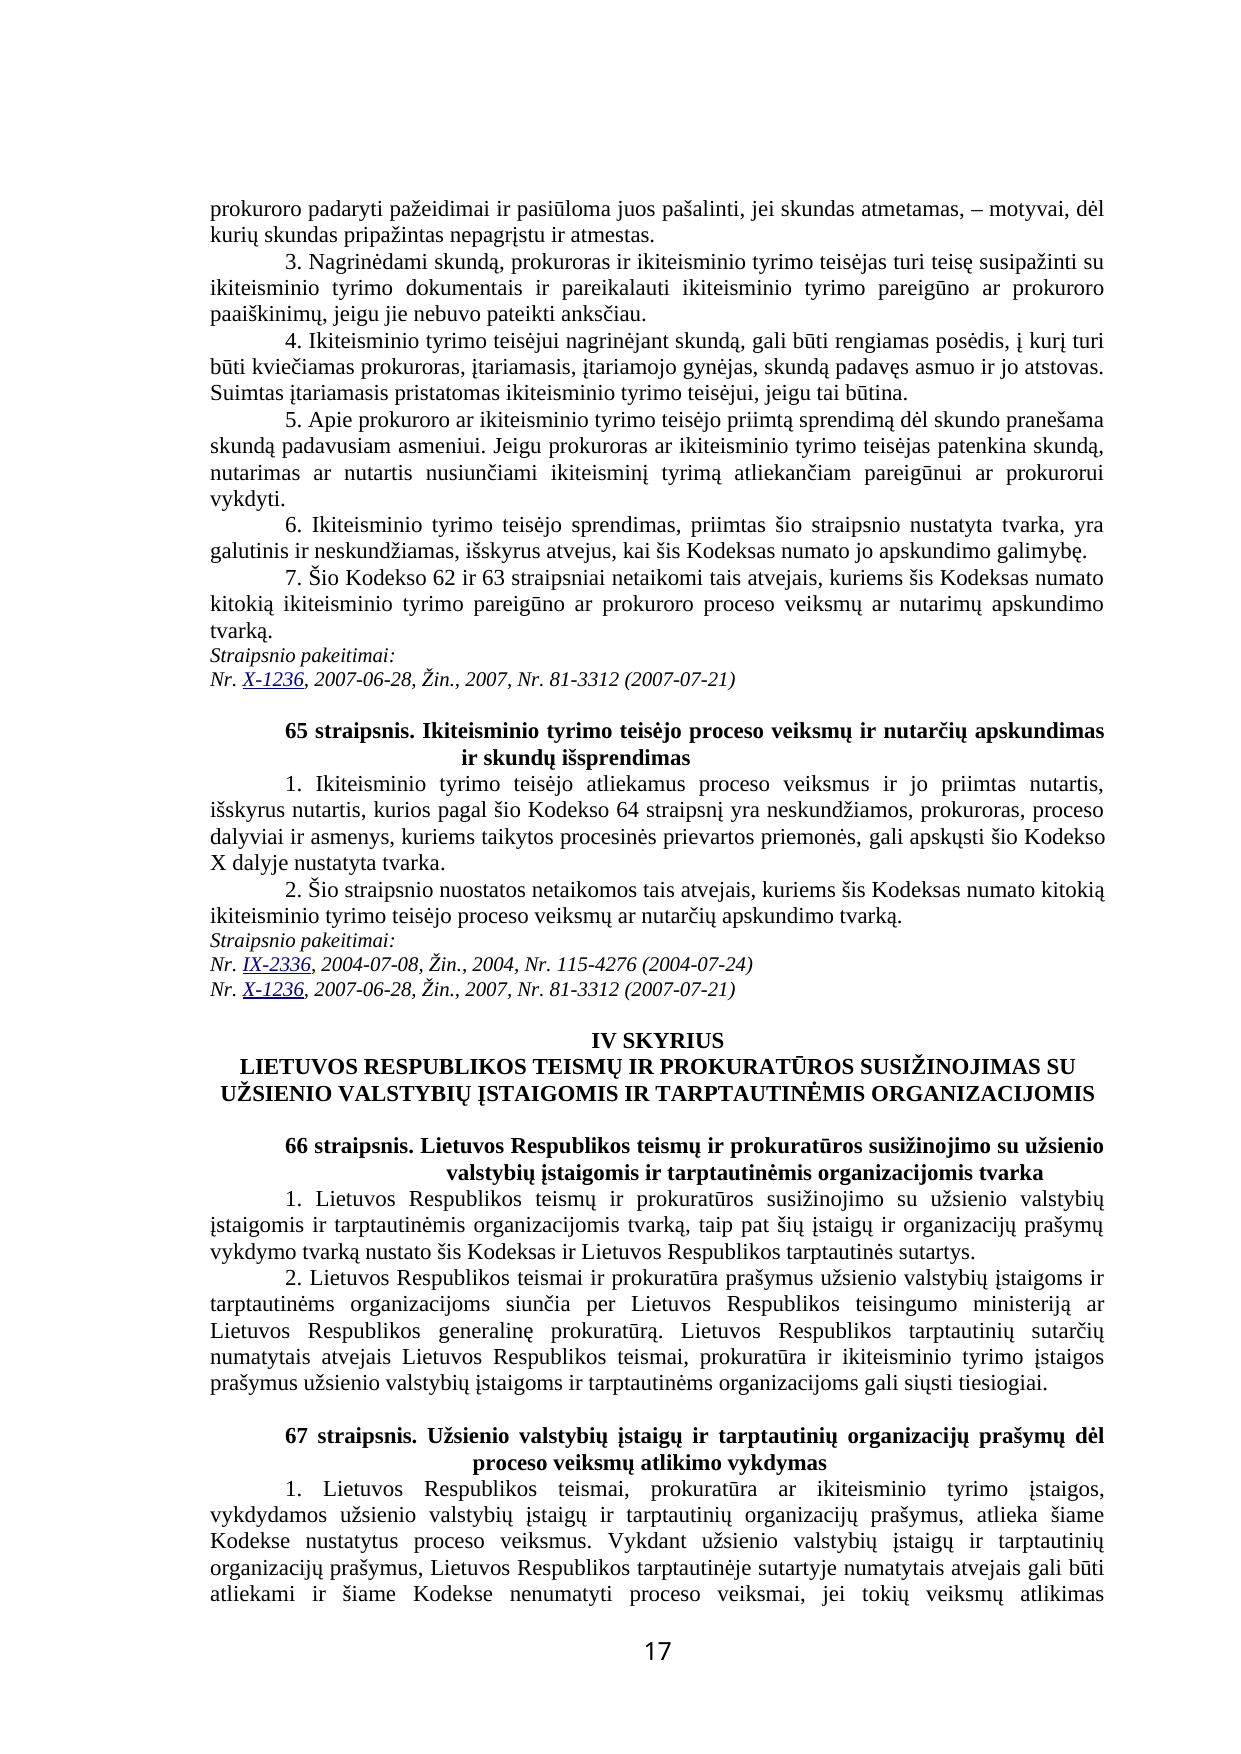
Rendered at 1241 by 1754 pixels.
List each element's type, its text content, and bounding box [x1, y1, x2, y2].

text 65 straipsnis. Ikiteisminio tyrimo teisėjo proceso veiksmų ir nutarčių apskundimas ir skundų išsprendimas [285, 717, 1106, 770]
text 6. Ikiteisminio tyrimo teisėjo sprendimas, priimtas šio straipsnio nustatyta tvarka, yra galutinis ir neskundžiamas, išskyrus atvejus, kai šis Kodeksas numato jo apskundimo galimybę. [210, 511, 1106, 564]
text 2. Šio straipsnio nuostatos netaikomos tais atvejais, kuriems šis Kodeksas numato kitokią ikiteisminio tyrimo teisėjo proceso veiksmų ar nutarčių apskundimo tvarką. [210, 876, 1106, 928]
text 4. Ikiteisminio tyrimo teisėjui nagrinėjant skundą, gali būti rengiamas posėdis, į kurį turi būti kviečiamas prokuroras, įtariamasis, įtariamojo gynėjas, skundą padavęs asmuo ir jo atstovas. Suimtas įtariamasis pristatomas ikiteisminio tyrimo teisėjui, jeigu tai būtina. [210, 327, 1106, 406]
subtitle IV skyrius [210, 1027, 1106, 1053]
text 1. Lietuvos Respublikos teismų ir prokuratūros susižinojimo su užsienio valstybių įstaigomis ir tarptautinėmis organizacijomis tvarką, taip pat šių įstaigų ir organizacijų prašymų vykdymo tvarką nustato šis Kodeksas ir Lietuvos Respublikos tarptautinės sutartys. [210, 1185, 1106, 1264]
text Straipsnio pakeitimai: [210, 643, 1106, 667]
text Nr. X-1236, 2007-06-28, Žin., 2007, Nr. 81-3312 (2007-07-21) [210, 976, 1106, 1001]
text Nr. X-1236, 2007-06-28, Žin., 2007, Nr. 81-3312 (2007-07-21) [210, 667, 1106, 691]
text Straipsnio pakeitimai: [210, 928, 1106, 952]
text 7. Šio Kodekso 62 ir 63 straipsniai netaikomi tais atvejais, kuriems šis Kodeksas numato kitokią ikiteisminio tyrimo pareigūno ar prokuroro proceso veiksmų ar nutarimų apskundimo tvarką. [210, 564, 1106, 643]
text Lietuvos Respublikos teismų ir prokuratūros susižinojimas su užsienio valstybių įstaigomis ir tarptautinėmis organizacijomis [210, 1053, 1106, 1106]
text 5. Apie prokuroro ar ikiteisminio tyrimo teisėjo priimtą sprendimą dėl skundo pranešama skundą padavusiam asmeniui. Jeigu prokuroras ar ikiteisminio tyrimo teisėjas patenkina skundą, nutarimas ar nutartis nusiunčiami ikiteisminį tyrimą atliekančiam pareigūnui ar prokurorui vykdyti. [210, 406, 1106, 511]
text 3. Nagrinėdami skundą, prokuroras ir ikiteisminio tyrimo teisėjas turi teisę susipažinti su ikiteisminio tyrimo dokumentais ir pareikalauti ikiteisminio tyrimo pareigūno ar prokuroro paaiškinimų, jeigu jie nebuvo pateikti anksčiau. [210, 248, 1106, 327]
text 67 straipsnis. Užsienio valstybių įstaigų ir tarptautinių organizacijų prašymų dėl proceso veiksmų atlikimo vykdymas [285, 1422, 1106, 1475]
text Nr. IX-2336, 2004-07-08, Žin., 2004, Nr. 115-4276 (2004-07-24) [210, 952, 1106, 976]
text 1. Lietuvos Respublikos teismai, prokuratūra ar ikiteisminio tyrimo įstaigos, vykdydamos užsienio valstybių įstaigų ir tarptautinių organizacijų prašymus, atlieka šiame Kodekse nustatytus proceso veiksmus. Vykdant užsienio valstybių įstaigų ir tarptautinių organizacijų prašymus, Lietuvos Respublikos tarptautinėje sutartyje numatytais atvejais gali būti atliekami ir šiame Kodekse nenumatyti proceso veiksmai, jei tokių veiksmų atlikimas [210, 1475, 1106, 1607]
text 1. Ikiteisminio tyrimo teisėjo atliekamus proceso veiksmus ir jo priimtas nutartis, išskyrus nutartis, kurios pagal šio Kodekso 64 straipsnį yra neskundžiamos, prokuroras, proceso dalyviai ir asmenys, kuriems taikytos procesinės prievartos priemonės, gali apskųsti šio Kodekso X dalyje nustatyta tvarka. [210, 770, 1106, 876]
text 2. Lietuvos Respublikos teismai ir prokuratūra prašymus užsienio valstybių įstaigoms ir tarptautinėms organizacijoms siunčia per Lietuvos Respublikos teisingumo ministeriją ar Lietuvos Respublikos generalinę prokuratūrą. Lietuvos Respublikos tarptautinių sutarčių numatytais atvejais Lietuvos Respublikos teismai, prokuratūra ir ikiteisminio tyrimo įstaigos prašymus užsienio valstybių įstaigoms ir tarptautinėms organizacijoms gali siųsti tiesiogiai. [210, 1264, 1106, 1396]
text 66 straipsnis. Lietuvos Respublikos teismų ir prokuratūros susižinojimo su užsienio valstybių įstaigomis ir tarptautinėmis organizacijomis tvarka [285, 1132, 1106, 1185]
text prokuroro padaryti pažeidimai ir pasiūloma juos pašalinti, jei skundas atmetamas, – motyvai, dėl kurių skundas pripažintas nepagrįstu ir atmestas. [210, 195, 1106, 248]
